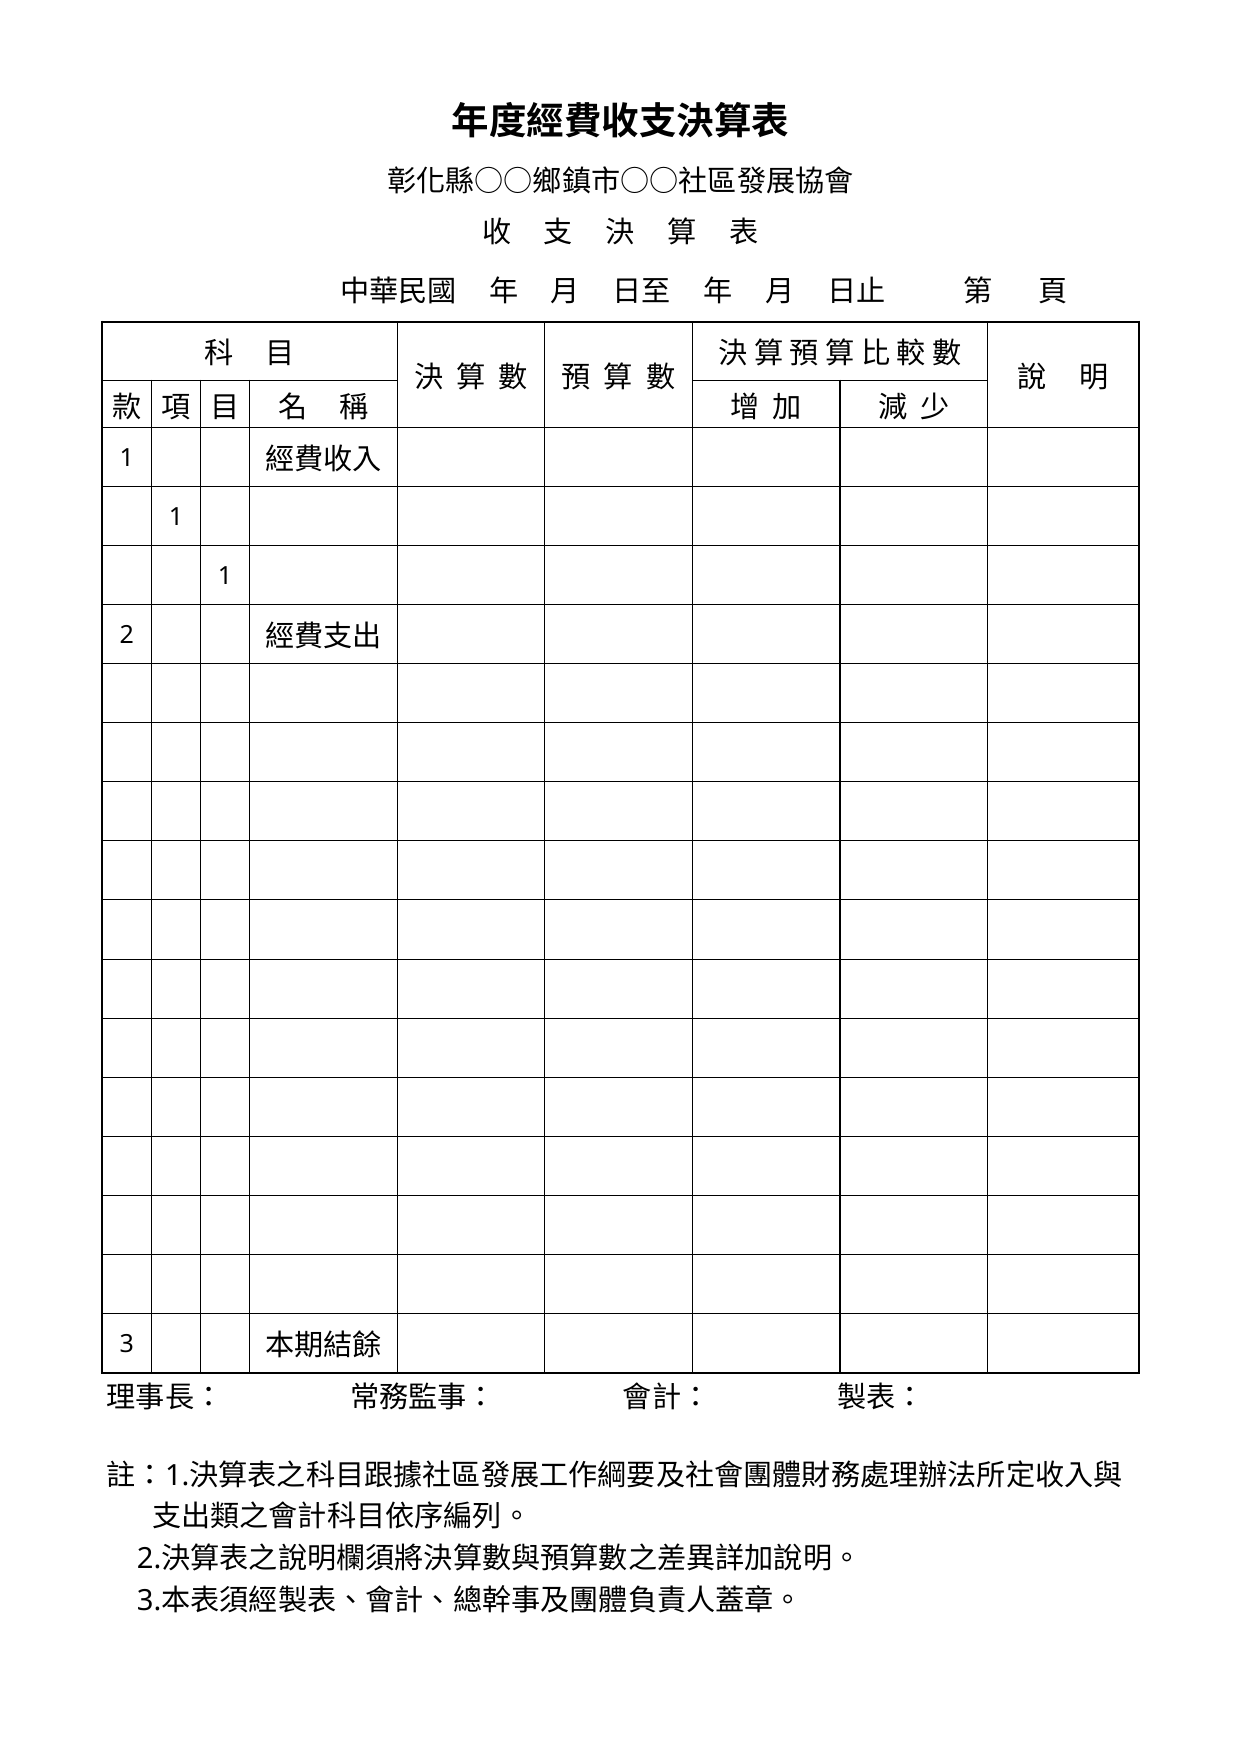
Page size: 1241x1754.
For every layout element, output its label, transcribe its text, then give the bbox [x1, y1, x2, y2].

table_cell [841, 960, 987, 1017]
table_cell [152, 1019, 200, 1077]
table_cell [103, 546, 151, 604]
table_header 預 算 數 [545, 323, 692, 427]
table_cell 名 稱 [250, 381, 397, 427]
table_cell [201, 1314, 249, 1372]
table_cell [250, 960, 397, 1017]
table_cell 本期結餘 [250, 1314, 397, 1372]
table_cell [103, 782, 151, 840]
table_cell [152, 546, 200, 604]
table_cell [988, 1019, 1138, 1077]
table_cell [693, 546, 839, 604]
table_cell [201, 1019, 249, 1077]
table_cell [152, 1255, 200, 1313]
table_cell 1 [152, 487, 200, 545]
table_cell 經費支出 [250, 605, 397, 663]
table_cell [398, 1137, 544, 1195]
table_cell [398, 782, 544, 840]
table_cell [250, 546, 397, 604]
table_cell [250, 1255, 397, 1313]
table_cell [545, 1019, 692, 1077]
table_cell [988, 782, 1138, 840]
table_cell 1 [103, 428, 151, 486]
table_cell [201, 900, 249, 958]
text 彰化縣○○鄉鎮市○○社區發展協會 [106, 144, 1134, 203]
table_cell [841, 1196, 987, 1254]
table_cell [398, 1078, 544, 1136]
table_cell [103, 841, 151, 899]
table_cell [693, 605, 839, 663]
text 3.本表須經製表、會計、總幹事及團體負責人蓋章。 [106, 1577, 1134, 1618]
table_cell [545, 487, 692, 545]
table_cell [988, 1078, 1138, 1136]
table_cell [545, 1078, 692, 1136]
table_cell [103, 1137, 151, 1195]
table_cell [201, 487, 249, 545]
table_cell [103, 1255, 151, 1313]
table_cell [398, 428, 544, 486]
table_cell [545, 1255, 692, 1313]
table_cell [988, 487, 1138, 545]
table_cell [398, 1019, 544, 1077]
table_cell [545, 782, 692, 840]
table_cell [988, 1314, 1138, 1372]
text 支出類之會計科目依序編列。 [106, 1493, 1134, 1535]
table_cell [201, 605, 249, 663]
table_cell [545, 841, 692, 899]
table_cell [693, 1078, 839, 1136]
table_cell [398, 841, 544, 899]
table_cell [201, 1078, 249, 1136]
table_cell [152, 605, 200, 663]
table_cell [693, 900, 839, 958]
table_cell [398, 960, 544, 1017]
table_cell [103, 1019, 151, 1077]
table_cell [103, 723, 151, 781]
table_cell [841, 1137, 987, 1195]
table_cell 款 [103, 381, 151, 427]
table_cell [988, 605, 1138, 663]
table_cell [152, 664, 200, 722]
table_cell [988, 428, 1138, 486]
table_cell [250, 782, 397, 840]
table_cell [250, 1078, 397, 1136]
table_cell [398, 1314, 544, 1372]
table_cell [398, 546, 544, 604]
table_cell [201, 841, 249, 899]
table_cell [398, 664, 544, 722]
table_cell [545, 1196, 692, 1254]
table_cell 增 加 [693, 381, 839, 427]
table_cell [201, 1137, 249, 1195]
table_cell [398, 1255, 544, 1313]
table_cell [841, 428, 987, 486]
table_cell [152, 900, 200, 958]
table_cell [545, 1137, 692, 1195]
table_cell [545, 605, 692, 663]
table_cell [250, 723, 397, 781]
table_cell [152, 428, 200, 486]
table_cell [398, 900, 544, 958]
table_cell [545, 723, 692, 781]
table_cell 項 [152, 381, 200, 427]
table_cell 減 少 [841, 381, 987, 427]
table_cell [988, 900, 1138, 958]
table_cell [841, 664, 987, 722]
table_cell [103, 1078, 151, 1136]
text 理事長： 常務監事： 會計： 製表： [106, 1374, 1134, 1416]
table_cell [152, 841, 200, 899]
table_cell 經費收入 [250, 428, 397, 486]
table_cell [201, 723, 249, 781]
table_cell [152, 1137, 200, 1195]
table_cell [250, 1137, 397, 1195]
table_cell [693, 960, 839, 1017]
table_cell [250, 1196, 397, 1254]
table_cell [103, 960, 151, 1017]
table_cell [841, 841, 987, 899]
table_cell [693, 428, 839, 486]
table_cell 1 [201, 546, 249, 604]
table_cell 3 [103, 1314, 151, 1372]
table_cell [693, 782, 839, 840]
table_cell [988, 546, 1138, 604]
table_cell [693, 723, 839, 781]
table_cell [152, 1078, 200, 1136]
table_cell [545, 546, 692, 604]
table_header 說 明 [988, 323, 1138, 427]
table_cell [693, 1314, 839, 1372]
text 2.決算表之說明欄須將決算數與預算數之差異詳加說明。 [106, 1535, 1134, 1577]
table_cell [988, 664, 1138, 722]
table_cell [250, 900, 397, 958]
table_cell [152, 1196, 200, 1254]
table_cell [693, 487, 839, 545]
table_cell [152, 1314, 200, 1372]
table_cell [545, 960, 692, 1017]
table_cell [988, 1255, 1138, 1313]
table_cell [841, 900, 987, 958]
table_cell [841, 723, 987, 781]
text 收 支 決 算 表 [106, 203, 1134, 253]
table_cell [841, 1314, 987, 1372]
table_cell [841, 546, 987, 604]
table_cell [693, 1019, 839, 1077]
table_cell [398, 605, 544, 663]
table_cell [152, 723, 200, 781]
table_cell [103, 664, 151, 722]
table_cell [841, 1255, 987, 1313]
table_cell [693, 664, 839, 722]
text 年度經費收支決算表 [106, 94, 1134, 144]
table_cell [693, 841, 839, 899]
table_cell [201, 664, 249, 722]
table_cell [103, 900, 151, 958]
table_cell [545, 900, 692, 958]
table_cell [250, 1019, 397, 1077]
table_cell [103, 487, 151, 545]
table_cell [693, 1255, 839, 1313]
table_header 決 算 數 [398, 323, 544, 427]
text 中華民國 年 月 日至 年 月 日止 第 頁 [106, 268, 1134, 310]
table_cell [841, 1078, 987, 1136]
table_cell [201, 1196, 249, 1254]
table_cell 目 [201, 381, 249, 427]
table_cell [201, 782, 249, 840]
table_cell [201, 1255, 249, 1313]
table_cell [545, 428, 692, 486]
table_cell [841, 1019, 987, 1077]
table_cell [250, 487, 397, 545]
table_cell [398, 487, 544, 545]
table_cell [152, 782, 200, 840]
table_cell [201, 428, 249, 486]
table_cell [988, 1196, 1138, 1254]
table_header 決 算 預 算 比 較 數 [693, 323, 987, 379]
text 註：1.決算表之科目跟據社區發展工作綱要及社會團體財務處理辦法所定收入與 [106, 1452, 1134, 1493]
table_cell [841, 487, 987, 545]
table_cell [545, 1314, 692, 1372]
table_cell [103, 1196, 151, 1254]
table_cell [398, 723, 544, 781]
table_header 科 目 [103, 323, 397, 379]
table_cell [250, 841, 397, 899]
table_cell [841, 605, 987, 663]
table_cell [988, 723, 1138, 781]
table_cell 2 [103, 605, 151, 663]
table_cell [988, 1137, 1138, 1195]
table_cell [398, 1196, 544, 1254]
table_cell [201, 960, 249, 1017]
table_cell [988, 960, 1138, 1017]
table_cell [250, 664, 397, 722]
table_cell [693, 1196, 839, 1254]
table_cell [152, 960, 200, 1017]
table_cell [841, 782, 987, 840]
table_cell [988, 841, 1138, 899]
table_cell [693, 1137, 839, 1195]
table_cell [545, 664, 692, 722]
